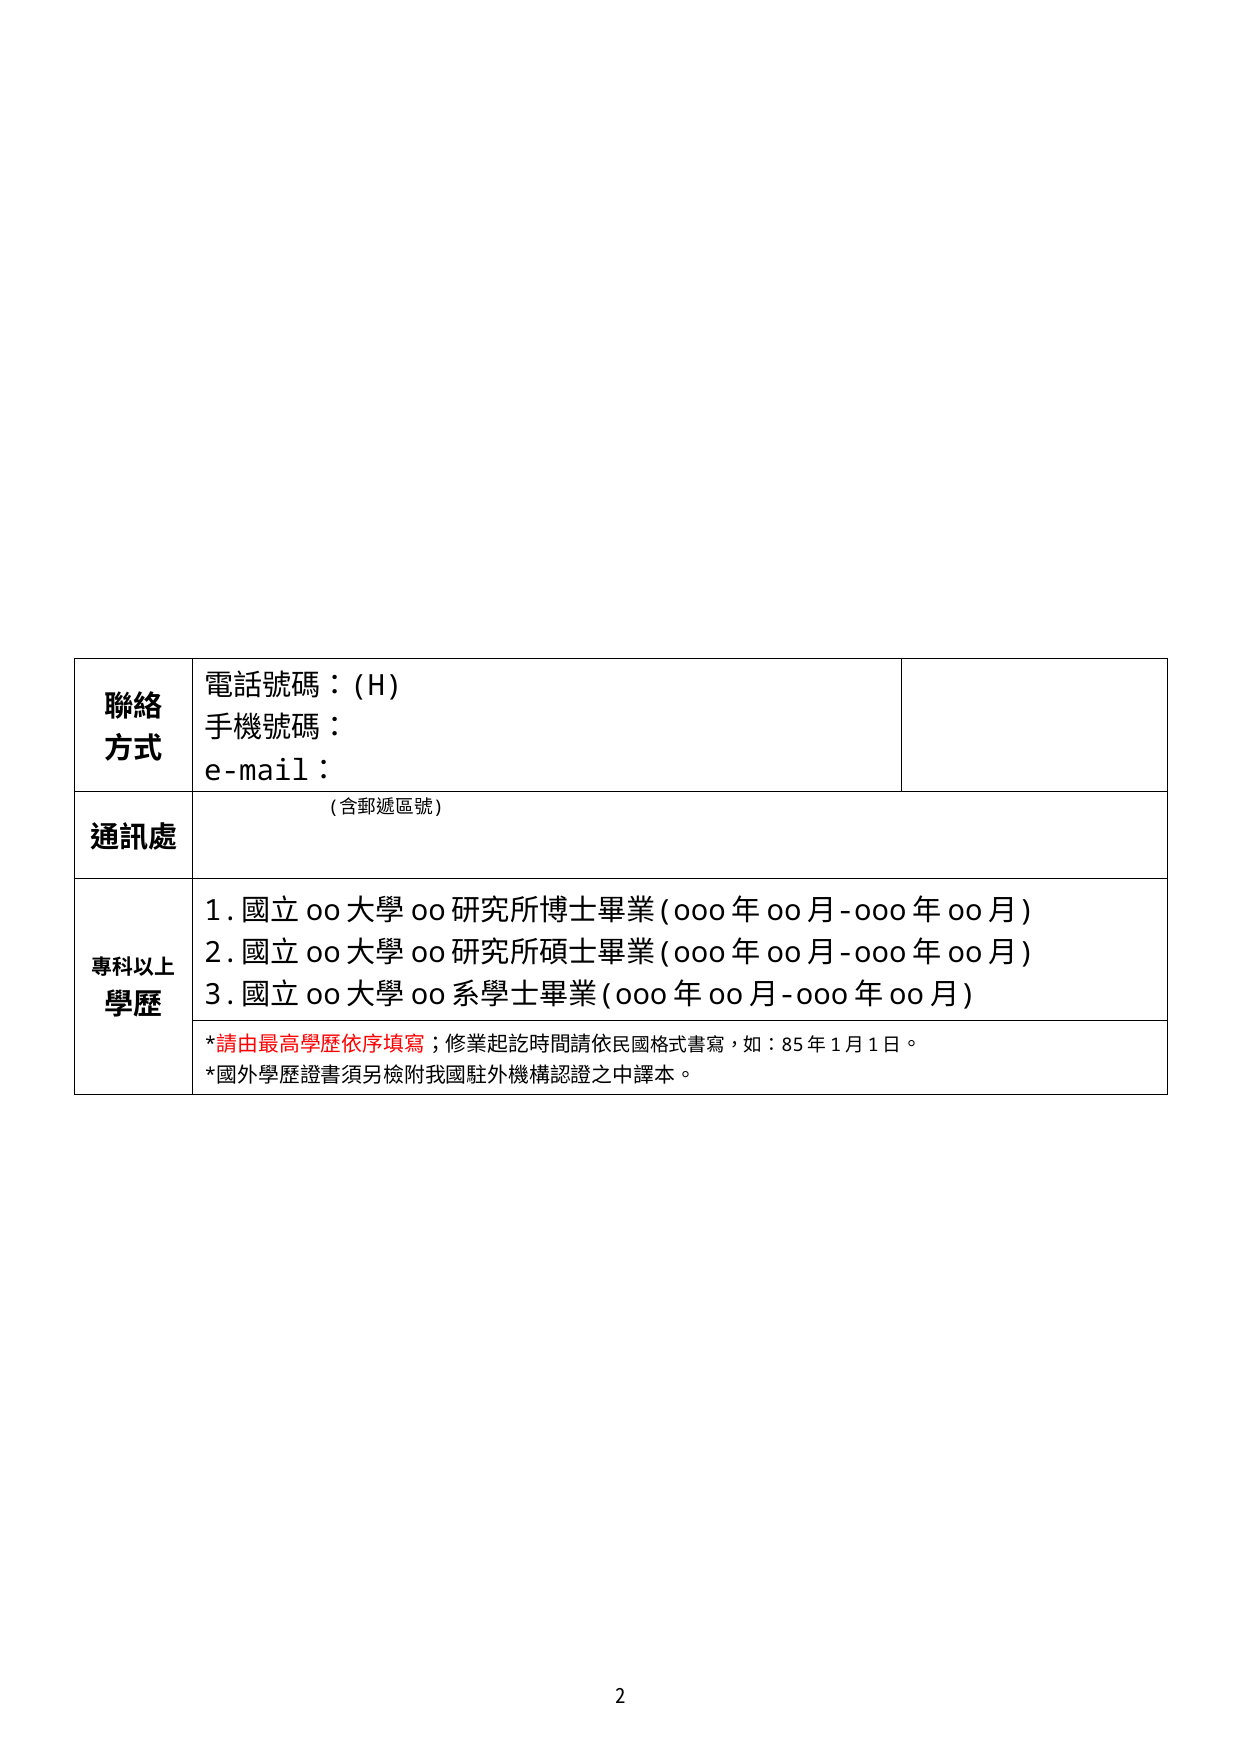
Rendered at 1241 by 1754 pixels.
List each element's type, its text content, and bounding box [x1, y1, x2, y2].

table_cell 通訊處 [75, 792, 192, 878]
table_cell 電話號碼：(H) 手機號碼： e-mail： [193, 659, 901, 791]
table_cell (含郵遞區號) [193, 792, 1167, 878]
table_header [902, 659, 1167, 791]
table_cell 專科以上 學歷 [75, 879, 192, 1094]
table_cell 聯絡 方式 [75, 659, 192, 791]
table_cell 國立oo大學oo研究所博士畢業(ooo年oo月-ooo年oo月) 國立oo大學oo研究所碩士畢業(ooo年oo月-ooo年oo月) 國立oo大學oo系學士畢業(ooo年oo月-ooo年oo月) [193, 879, 1167, 1020]
table_cell *請由最高學歷依序填寫；修業起訖時間請依民國格式書寫，如：85年1月1日。 *國外學歷證書須另檢附我國駐外機構認證之中譯本。 [193, 1021, 1167, 1094]
